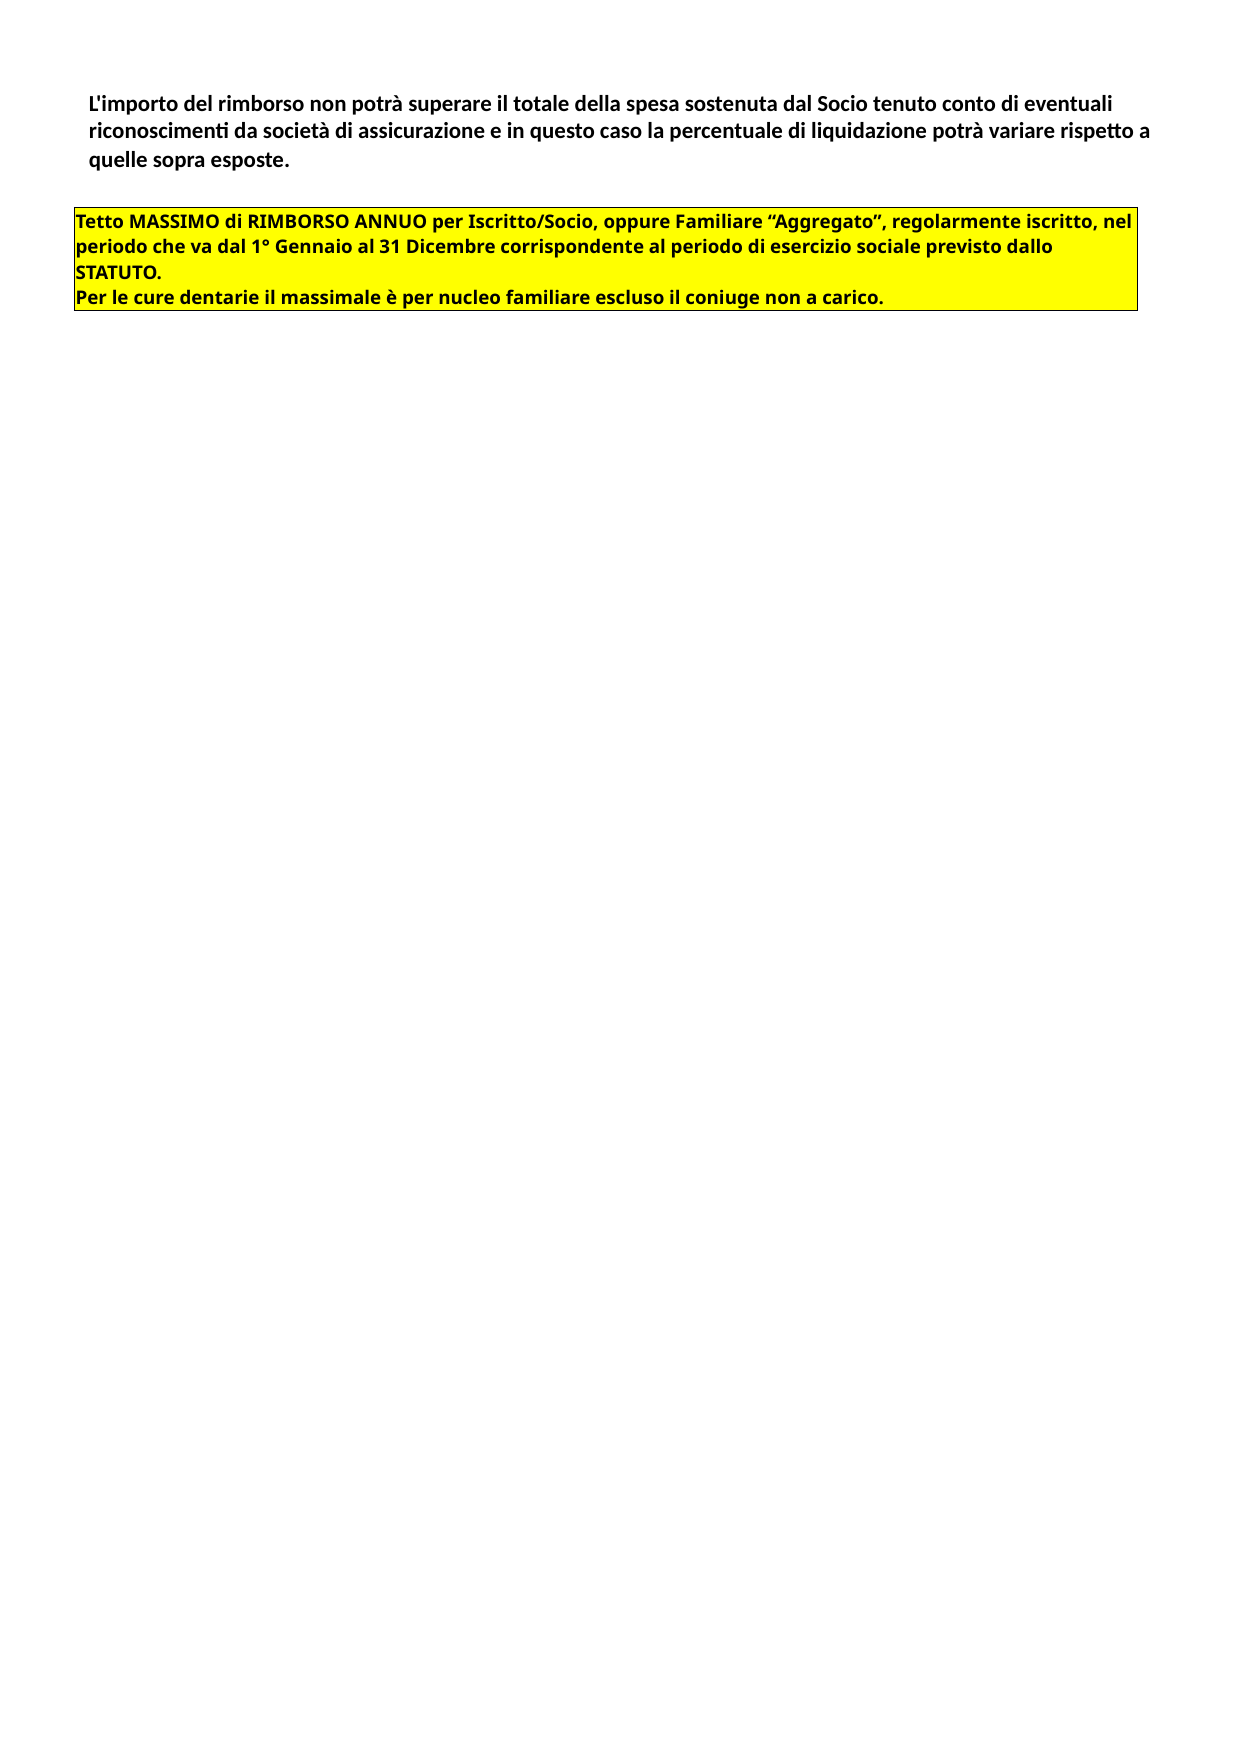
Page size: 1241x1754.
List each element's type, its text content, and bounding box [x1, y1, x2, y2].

text L'importo del rimborso non potrà superare il totale della spesa sostenuta dal Socio tenuto conto di eventuali riconoscimenti da società di assicurazione e in questo caso la percentuale di liquidazione potrà variare rispetto a quelle sopra esposte. [89, 89, 1152, 173]
table_header Tetto MASSIMO di RIMBORSO ANNUO per Iscritto/Socio, oppure Familiare “Aggregato”, regolarmente iscritto, nel periodo che va dal 1° Gennaio al 31 Dicembre corrispondente al periodo di esercizio sociale previsto dallo STATUTO. Per le cure dentarie il massimale è per nucleo familiare escluso il coniuge non a carico. [75, 208, 1137, 310]
